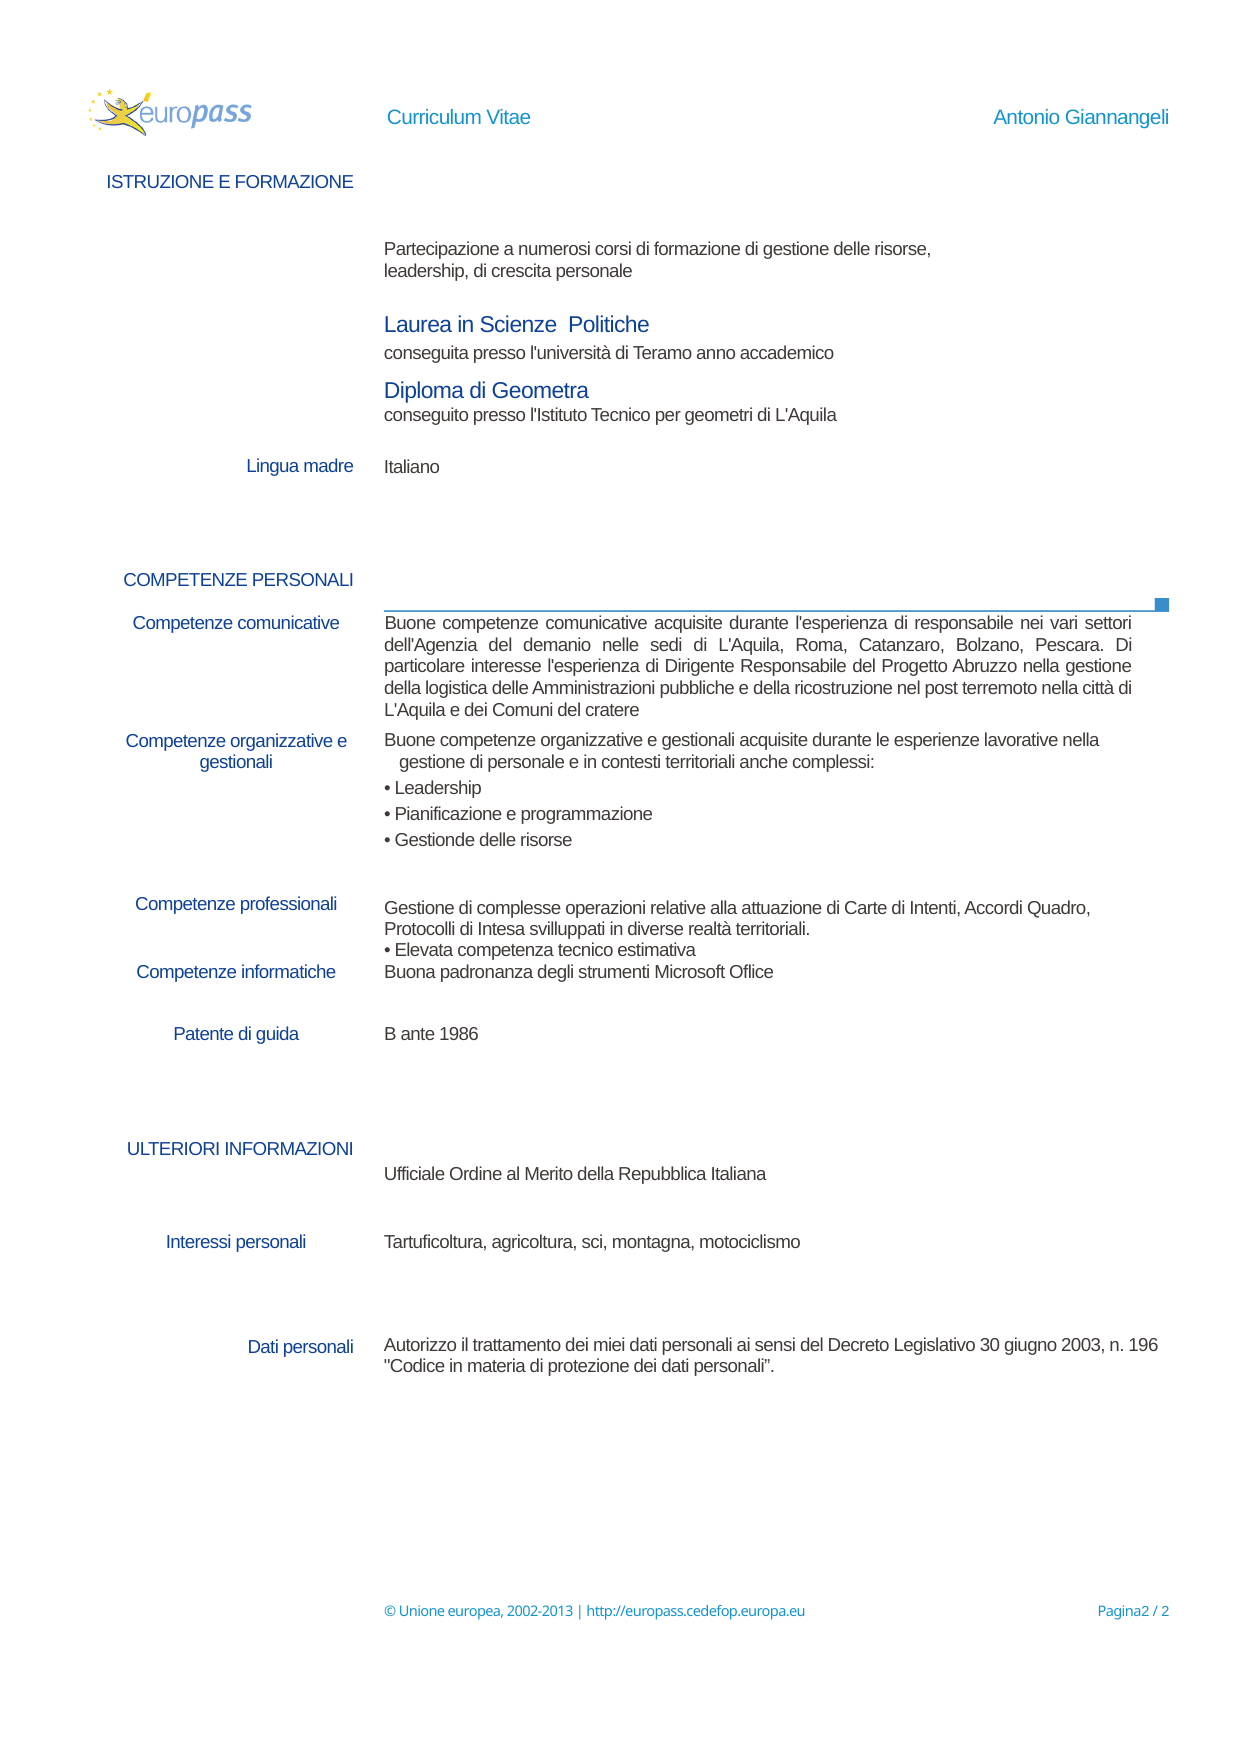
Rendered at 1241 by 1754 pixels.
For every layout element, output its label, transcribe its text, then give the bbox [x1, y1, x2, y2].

table_cell [384, 1138, 1169, 1163]
table_cell Lingua madre [89, 453, 384, 477]
table_cell ULTERIORI INFORMAZIONI [89, 1138, 384, 1163]
table_cell [89, 1163, 384, 1231]
table_cell Interessi personali [89, 1231, 384, 1295]
table_header [89, 1085, 384, 1112]
table_cell [89, 477, 384, 550]
table_header [384, 171, 1169, 214]
table_cell B ante 1986 [384, 1023, 1169, 1066]
table_header COMPETENZE PERSONALI [89, 569, 384, 612]
table_header [384, 1085, 1169, 1112]
table_cell Buone competenze comunicative acquisite durante l'esperienza di responsabile nei vari settori dell'Agenzia del demanio nelle sedi di L'Aquila, Roma, Catanzaro, Bolzano, Pescara. Di particolare interesse l'esperienza di Dirigente Responsabile del Progetto Abruzzo nella gestione della logistica delle Amministrazioni pubbliche e della ricostruzione nel post terremoto nella città di L'Aquila e dei Comuni del cratere [384, 612, 1169, 729]
table_cell [1034, 453, 1169, 477]
table_header Partecipazione a numerosi corsi di formazione di gestione delle risorse, leadership, di crescita personale Laurea in Scienze Politiche conseguita presso l'università di Teramo anno accademico Diploma di Geometra conseguito presso l'Istituto Tecnico per geometri di L'Aquila [384, 234, 1033, 453]
table_header Dati personali [89, 1334, 384, 1377]
table_cell Patente di guida [89, 1023, 384, 1066]
table_cell Competenze comunicative [89, 612, 384, 729]
table_header Autorizzo il trattamento dei miei dati personali ai sensi del Decreto Legislativo 30 giugno 2003, n. 196 "Codice in materia di protezione dei dati personali”. [384, 1334, 1169, 1377]
table_header [89, 234, 384, 453]
table_cell Competenze informatiche [89, 961, 384, 1023]
table_cell Buone competenze organizzative e gestionali acquisite durante le esperienze lavorative nella gestione di personale e in contesti territoriali anche complessi: • Leadership • Pianificazione e programmazione • Gestionde delle risorse [384, 730, 1169, 893]
table_cell Gestione di complesse operazioni relative alla attuazione di Carte di Intenti, Accordi Quadro, Protocolli di Intesa svilluppati in diverse realtà territoriali. • Elevata competenza tecnico estimativa [384, 893, 1169, 961]
table_cell Tartuficoltura, agricoltura, sci, montagna, motociclismo [384, 1231, 1169, 1295]
table_cell Italiano [384, 453, 1033, 477]
table_header ISTRUZIONE E FORMAZIONE [89, 171, 384, 214]
table_cell [384, 1112, 1169, 1137]
table_cell [89, 1112, 384, 1137]
table_header [1034, 234, 1169, 453]
table_cell Competenze organizzative e gestionali [89, 730, 384, 893]
table_cell Competenze professionali [89, 893, 384, 961]
table_cell Ufficiale Ordine al Merito della Repubblica Italiana [384, 1163, 1169, 1231]
table_cell [384, 477, 1169, 550]
table_header [384, 569, 1169, 610]
table_cell Buona padronanza degli strumenti Microsoft Oflice [384, 961, 1169, 1023]
